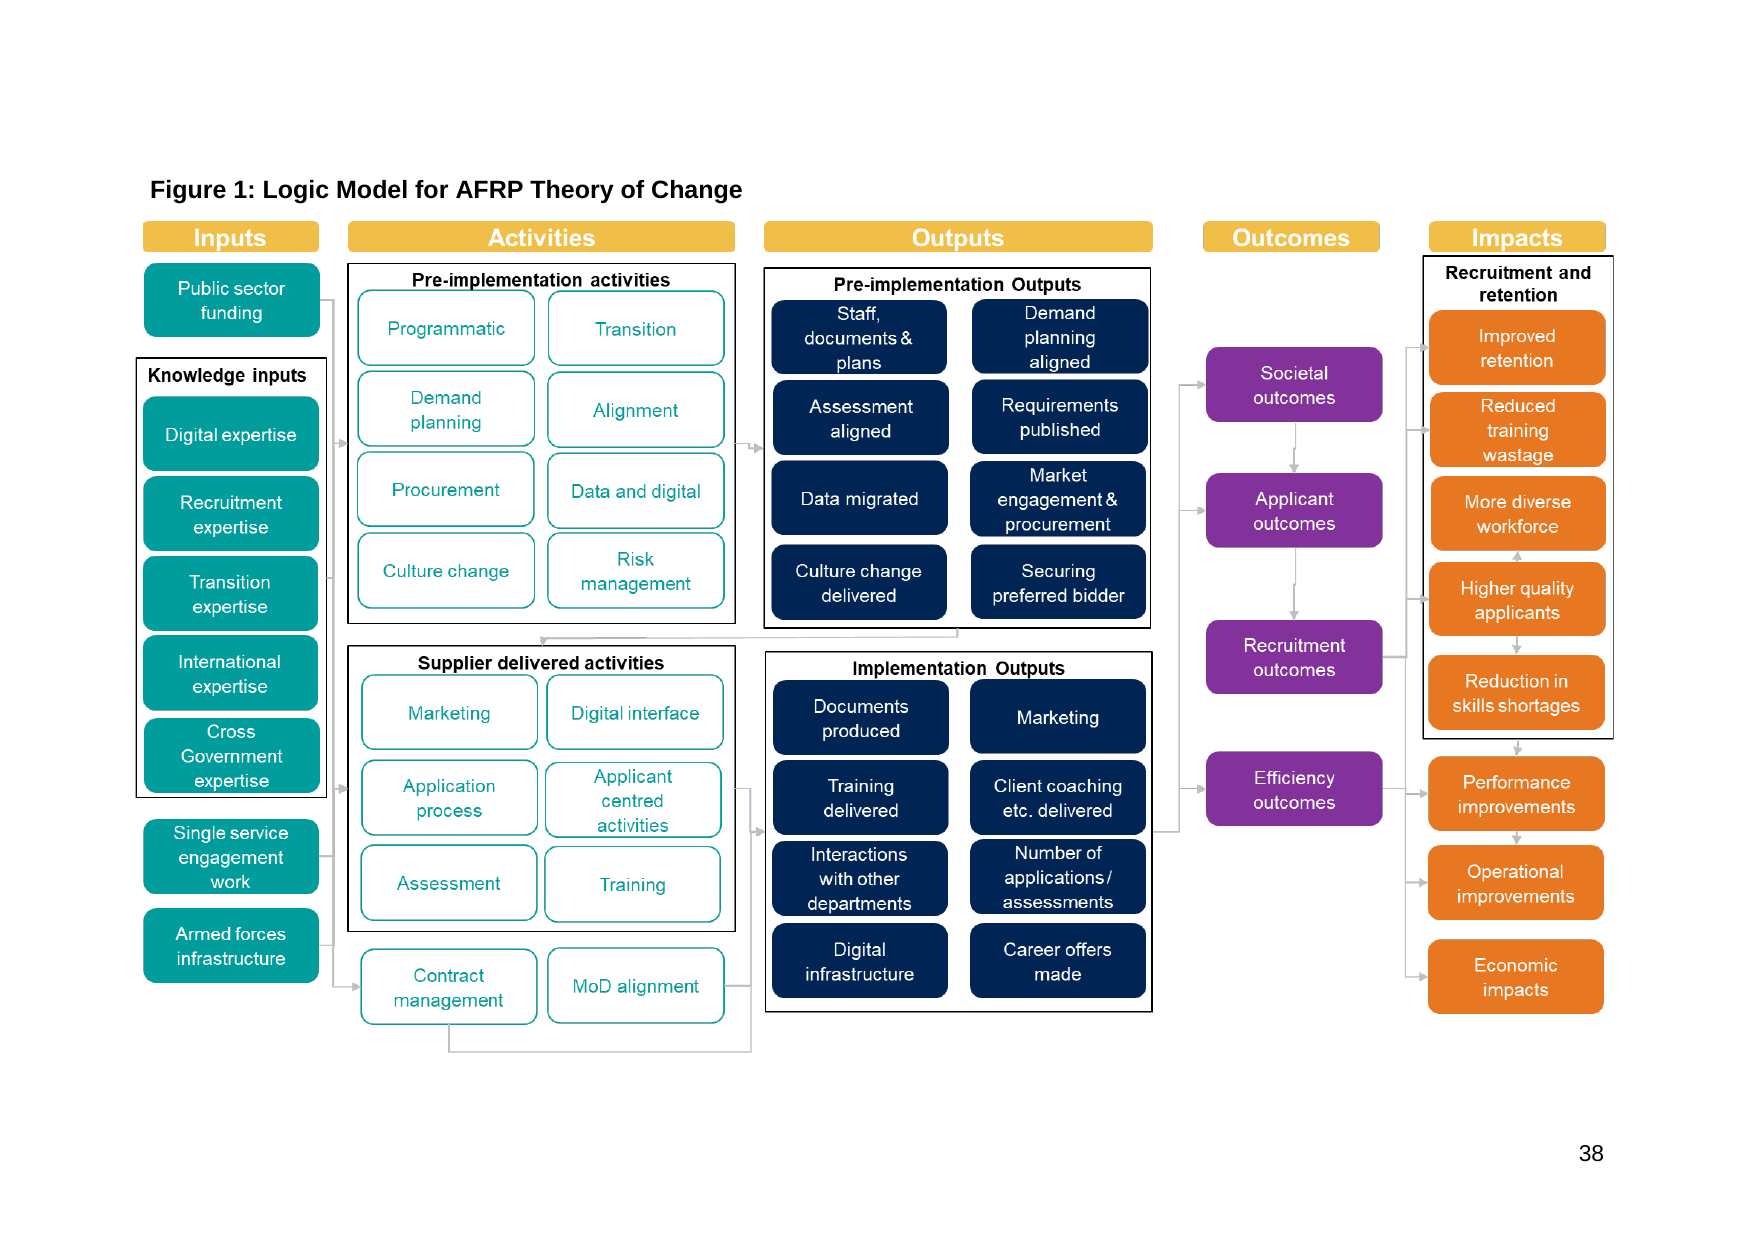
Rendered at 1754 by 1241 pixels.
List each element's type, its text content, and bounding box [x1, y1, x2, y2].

text Figure 1: Logic Model for AFRP Theory of Change [150, 175, 1604, 204]
picture [135, 214, 1614, 1053]
